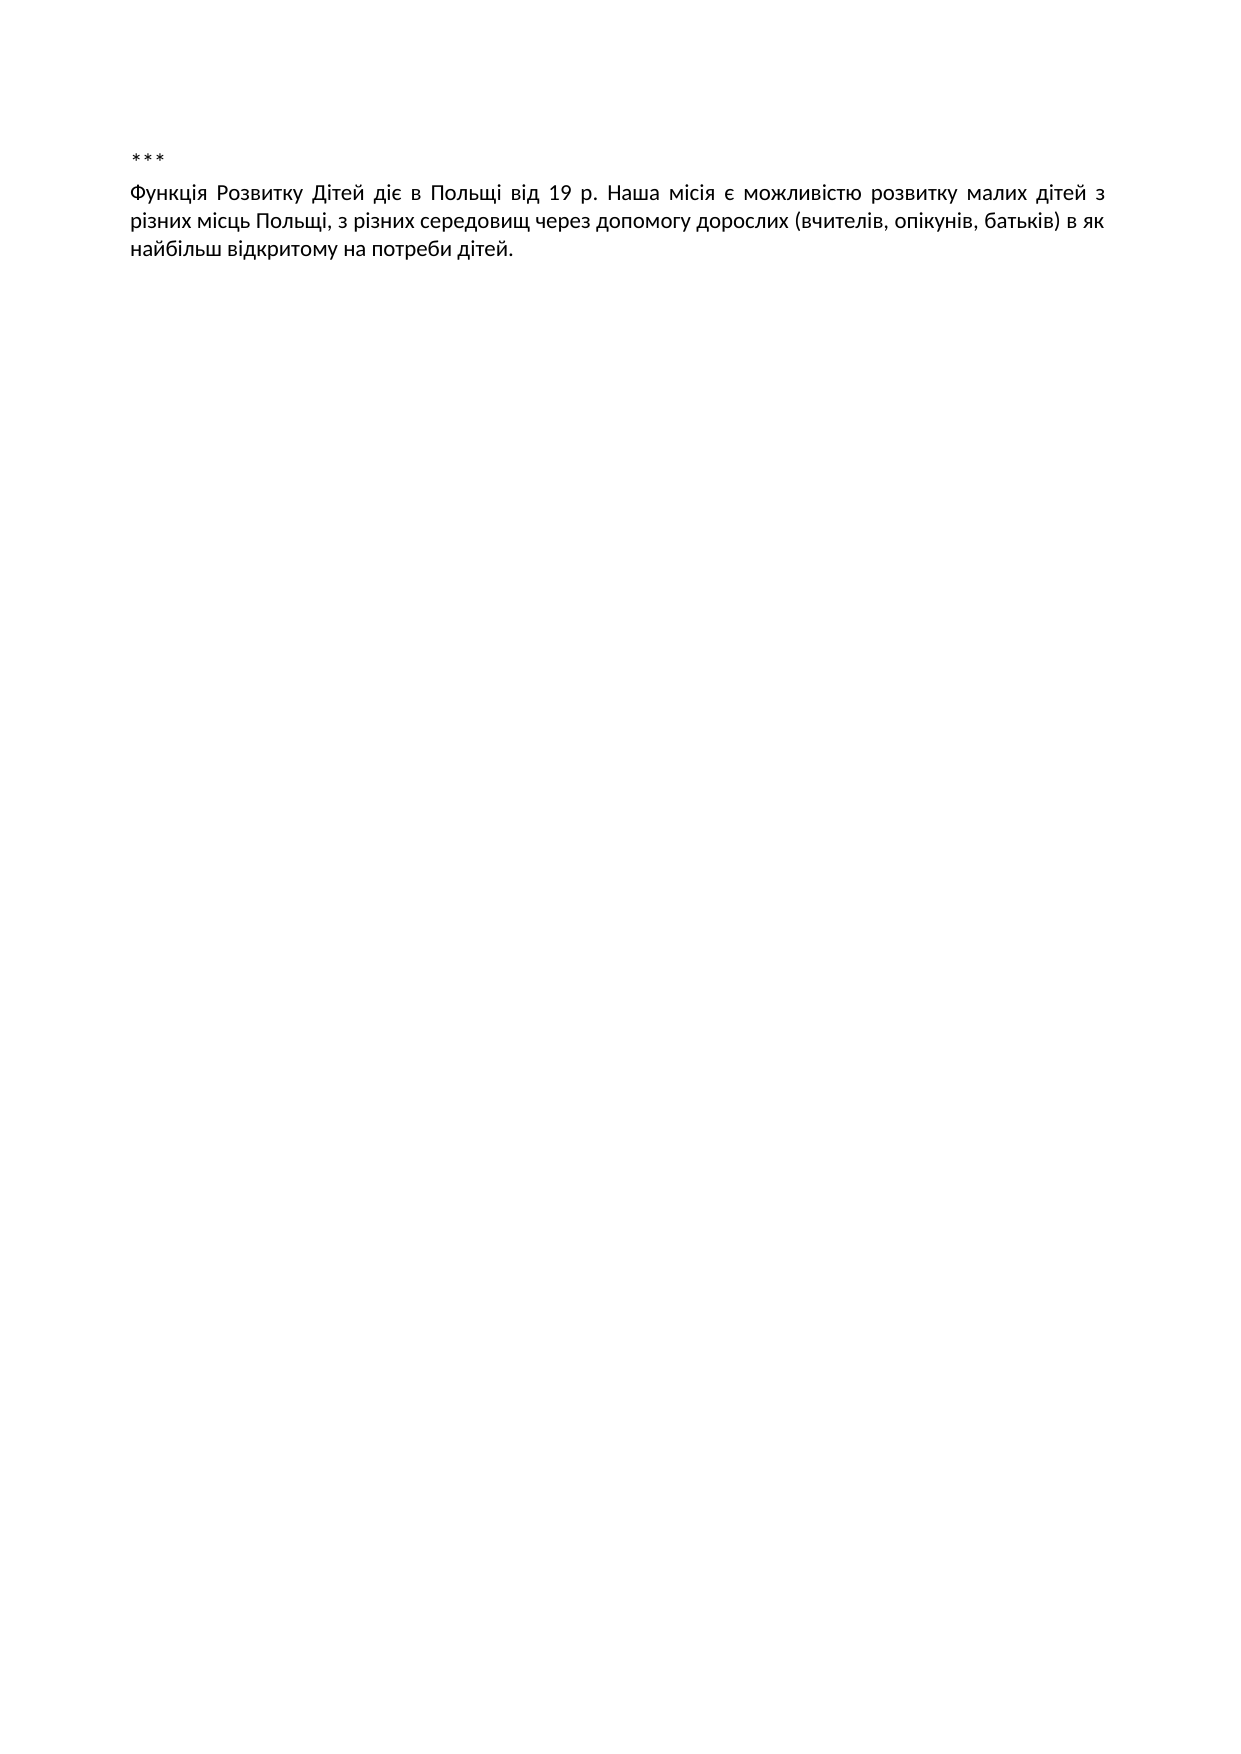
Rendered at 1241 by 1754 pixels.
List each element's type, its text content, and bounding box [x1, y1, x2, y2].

text *** [130, 147, 1122, 178]
text Функція Розвитку Дітей діє в Польщі від 19 р. Наша місія є можливістю розвитку малих дітей з різних місць Польщі, з різних середовищ через допомогу дорослих (вчителів, опікунів, батьків) в як найбільш відкритому на потреби дітей. [130, 178, 1107, 262]
